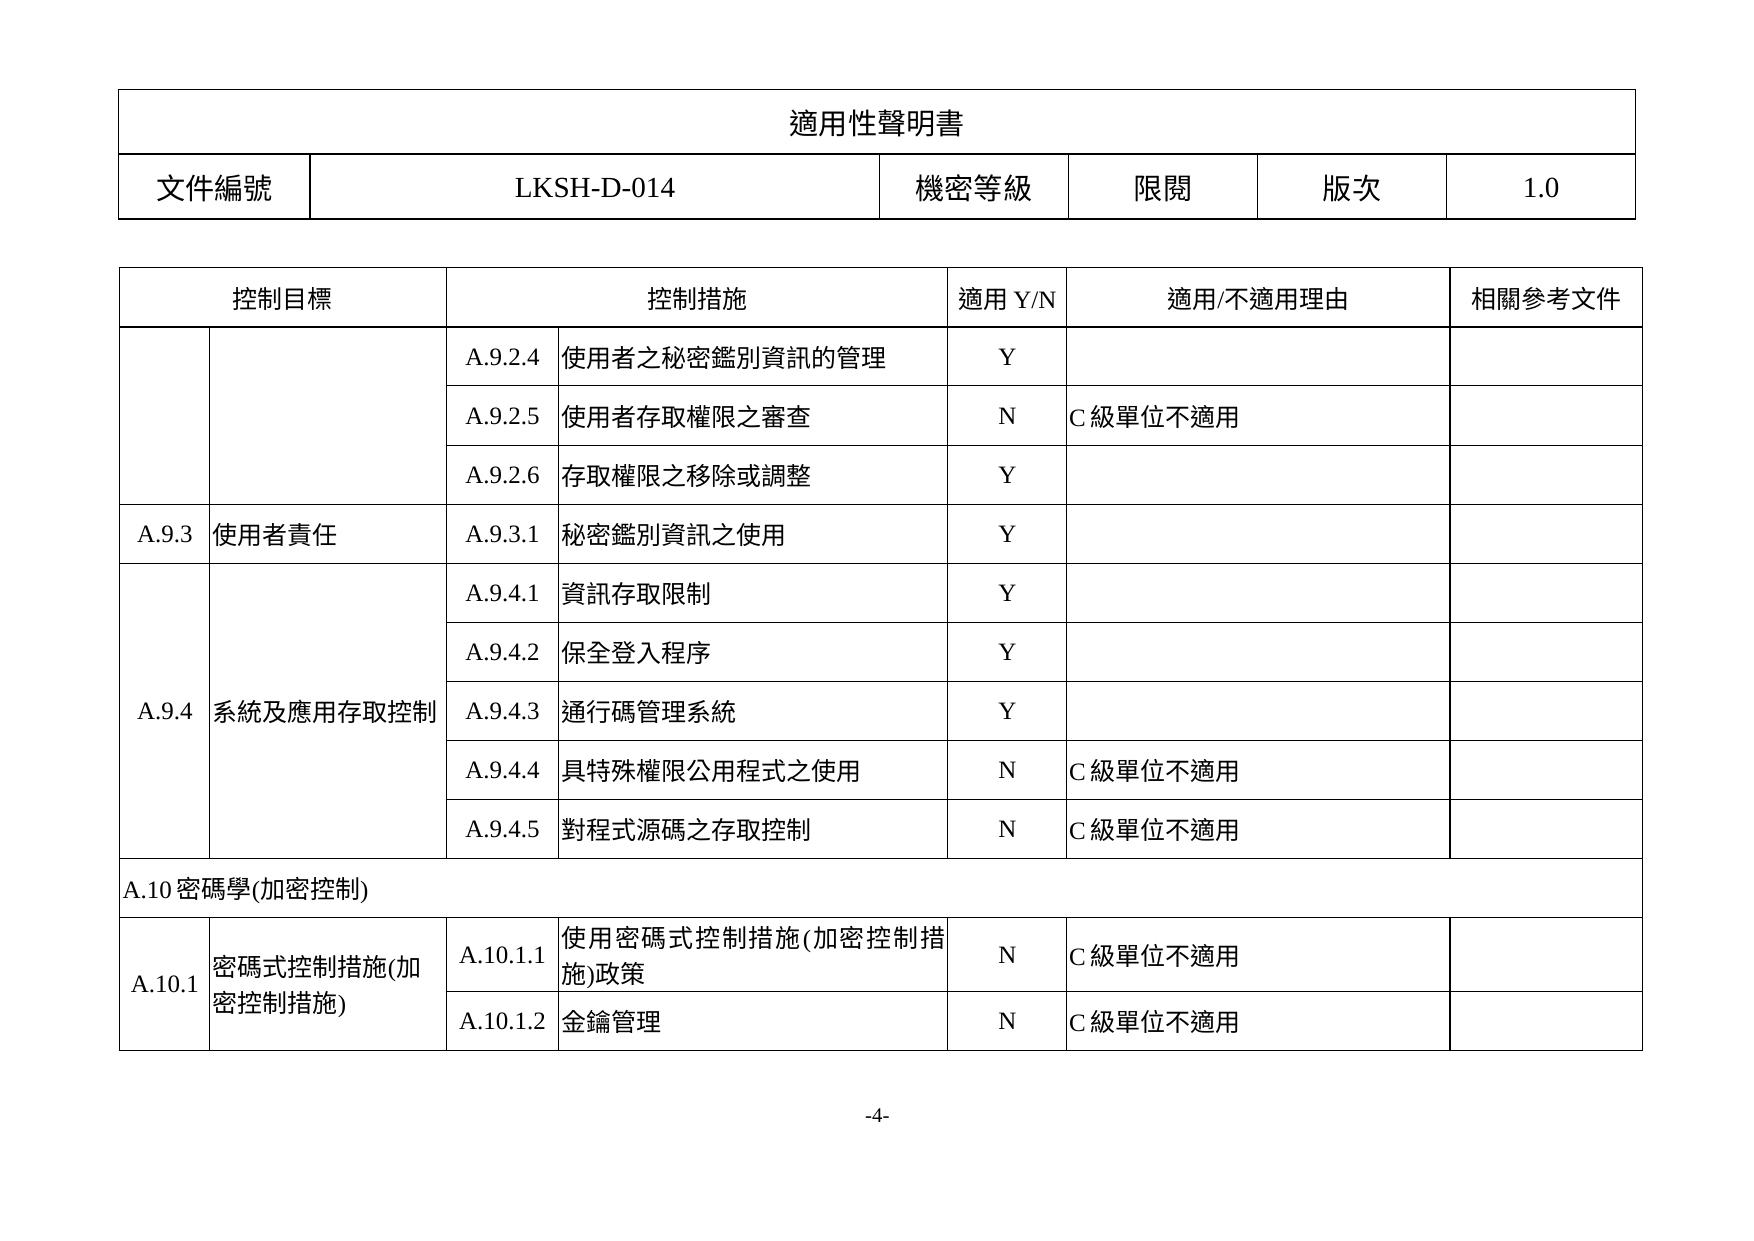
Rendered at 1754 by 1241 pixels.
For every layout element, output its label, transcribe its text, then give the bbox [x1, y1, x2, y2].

table_cell [1067, 446, 1449, 503]
table_cell A.10.1 [120, 918, 209, 1049]
table_cell N [948, 800, 1066, 858]
table_cell [1067, 623, 1449, 681]
table_cell 使用者之秘密鑑別資訊的管理 [559, 328, 947, 385]
table_header 控制措施 [447, 268, 947, 326]
table_cell A.10.1.1 [447, 918, 558, 991]
table_cell 對程式源碼之存取控制 [559, 800, 947, 858]
table_cell A.9.3 [120, 505, 209, 563]
table_cell A.9.4.2 [447, 623, 558, 681]
table_cell [1451, 992, 1642, 1049]
table_header 適用/不適用理由 [1067, 268, 1449, 326]
table_cell 系統及應用存取控制 [210, 564, 446, 858]
table_cell N [948, 992, 1066, 1049]
table_cell C級單位不適用 [1067, 918, 1449, 991]
table_cell 存取權限之移除或調整 [559, 446, 947, 503]
table_cell 具特殊權限公用程式之使用 [559, 741, 947, 799]
table_cell 密碼式控制措施(加密控制措施) [210, 918, 446, 1049]
table_cell 使用者責任 [210, 505, 446, 563]
table_cell 使用密碼式控制措施(加密控制措施)政策 [559, 918, 947, 991]
table_cell 使用者存取權限之審查 [559, 386, 947, 444]
table_cell 通行碼管理系統 [559, 682, 947, 740]
table_cell 資訊存取限制 [559, 564, 947, 622]
table_cell [120, 328, 209, 503]
table_cell A.9.4.1 [447, 564, 558, 622]
table_cell [1451, 386, 1642, 444]
table_cell A.9.2.5 [447, 386, 558, 444]
table_cell C級單位不適用 [1067, 741, 1449, 799]
table_cell Y [948, 446, 1066, 503]
table_header 相關參考文件 [1451, 268, 1642, 326]
table_cell A.9.2.4 [447, 328, 558, 385]
table_cell Y [948, 623, 1066, 681]
table_cell [1067, 505, 1449, 563]
table_cell C級單位不適用 [1067, 992, 1449, 1049]
table_cell [1451, 800, 1642, 858]
table_cell [1451, 505, 1642, 563]
table_cell Y [948, 505, 1066, 563]
table_cell [1067, 682, 1449, 740]
table_cell [1451, 623, 1642, 681]
table_cell C級單位不適用 [1067, 386, 1449, 444]
table_cell A.10.1.2 [447, 992, 558, 1049]
table_cell A.9.4.4 [447, 741, 558, 799]
table_cell C級單位不適用 [1067, 800, 1449, 858]
table_cell A.9.4 [120, 564, 209, 858]
table_cell [1451, 918, 1642, 991]
table_cell [1451, 682, 1642, 740]
table_cell A.9.4.3 [447, 682, 558, 740]
table_header 適用Y/N [948, 268, 1066, 326]
table_cell [1451, 446, 1642, 503]
table_cell [1067, 564, 1449, 622]
table_cell 秘密鑑別資訊之使用 [559, 505, 947, 563]
table_cell 保全登入程序 [559, 623, 947, 681]
table_cell Y [948, 328, 1066, 385]
table_cell [1067, 328, 1449, 385]
table_cell N [948, 741, 1066, 799]
table_cell N [948, 918, 1066, 991]
table_cell [1451, 564, 1642, 622]
table_cell A.10密碼學(加密控制) [120, 859, 1642, 917]
table_cell A.9.3.1 [447, 505, 558, 563]
table_cell A.9.2.6 [447, 446, 558, 503]
table_cell Y [948, 682, 1066, 740]
table_cell [1451, 328, 1642, 385]
table_cell 金鑰管理 [559, 992, 947, 1049]
table_cell [210, 328, 446, 503]
table_cell [1451, 741, 1642, 799]
table_cell N [948, 386, 1066, 444]
table_cell A.9.4.5 [447, 800, 558, 858]
table_header 控制目標 [120, 268, 446, 326]
table_cell Y [948, 564, 1066, 622]
